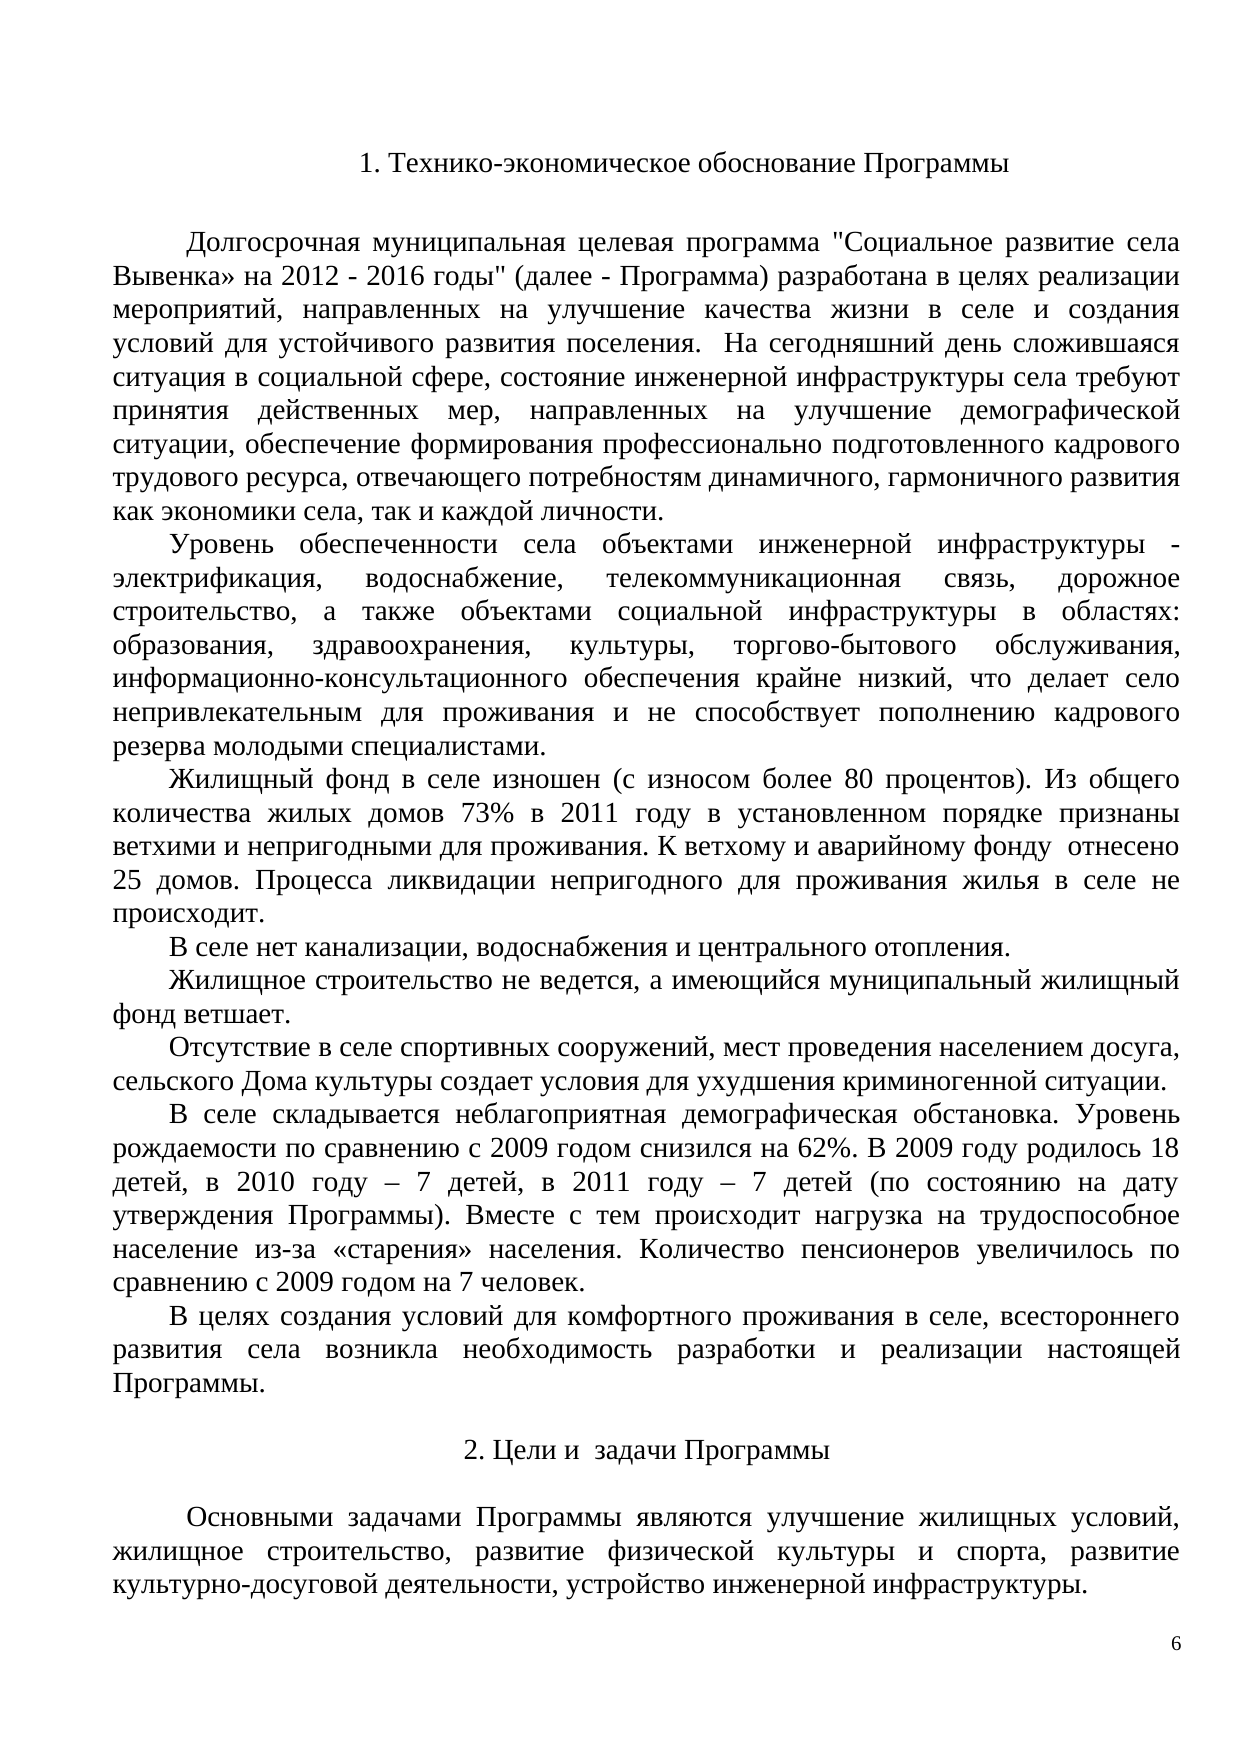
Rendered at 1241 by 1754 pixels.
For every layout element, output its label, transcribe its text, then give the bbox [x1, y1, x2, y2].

text Жилищный фонд в селе изношен (с износом более 80 процентов). Из общего количества жилых домов 73% в 2011 году в установленном порядке признаны ветхими и непригодными для проживания. К ветхому и аварийному фонду отнесено 25 домов. Процесса ликвидации непригодного для проживания жилья в селе не происходит. [112, 761, 1181, 929]
text 2. Цели и задачи Программы [112, 1432, 1181, 1466]
text Долгосрочная муниципальная целевая программа "Социальное развитие села Вывенка» на 2012 - 2016 годы" (далее - Программа) разработана в целях реализации мероприятий, направленных на улучшение качества жизни в селе и создания условий для устойчивого развития поселения. На сегодняшний день сложившаяся ситуация в социальной сфере, состояние инженерной инфраструктуры села требуют принятия действенных мер, направленных на улучшение демографической ситуации, обеспечение формирования профессионально подготовленного кадрового трудового ресурса, отвечающего потребностям динамичного, гармоничного развития как экономики села, так и каждой личности. [112, 224, 1181, 526]
text В селе складывается неблагоприятная демографическая обстановка. Уровень рождаемости по сравнению с 2009 годом снизился на 62%. В 2009 году родилось 18 детей, в 2010 году – 7 детей, в 2011 году – 7 детей (по состоянию на дату утверждения Программы). Вместе с тем происходит нагрузка на трудоспособное население из-за «старения» населения. Количество пенсионеров увеличилось по сравнению с 2009 годом на 7 человек. [112, 1097, 1181, 1298]
text Основными задачами Программы являются улучшение жилищных условий, жилищное строительство, развитие физической культуры и спорта, развитие культурно-досуговой деятельности, устройство инженерной инфраструктуры. [112, 1499, 1181, 1600]
text Уровень обеспеченности села объектами инженерной инфраструктуры - электрификация, водоснабжение, телекоммуникационная связь, дорожное строительство, а также объектами социальной инфраструктуры в областях: образования, здравоохранения, культуры, торгово-бытового обслуживания, информационно-консультационного обеспечения крайне низкий, что делает село непривлекательным для проживания и не способствует пополнению кадрового резерва молодыми специалистами. [112, 526, 1181, 761]
text В целях создания условий для комфортного проживания в селе, всестороннего развития села возникла необходимость разработки и реализации настоящей Программы. [112, 1298, 1181, 1398]
text Отсутствие в селе спортивных сооружений, мест проведения населением досуга, сельского Дома культуры создает условия для ухудшения криминогенной ситуации. [112, 1029, 1181, 1097]
text В селе нет канализации, водоснабжения и центрального отопления. [112, 929, 1181, 962]
text 1. Технико-экономическое обоснование Программы [187, 145, 1181, 178]
text Жилищное строительство не ведется, а имеющийся муниципальный жилищный фонд ветшает. [112, 962, 1181, 1029]
